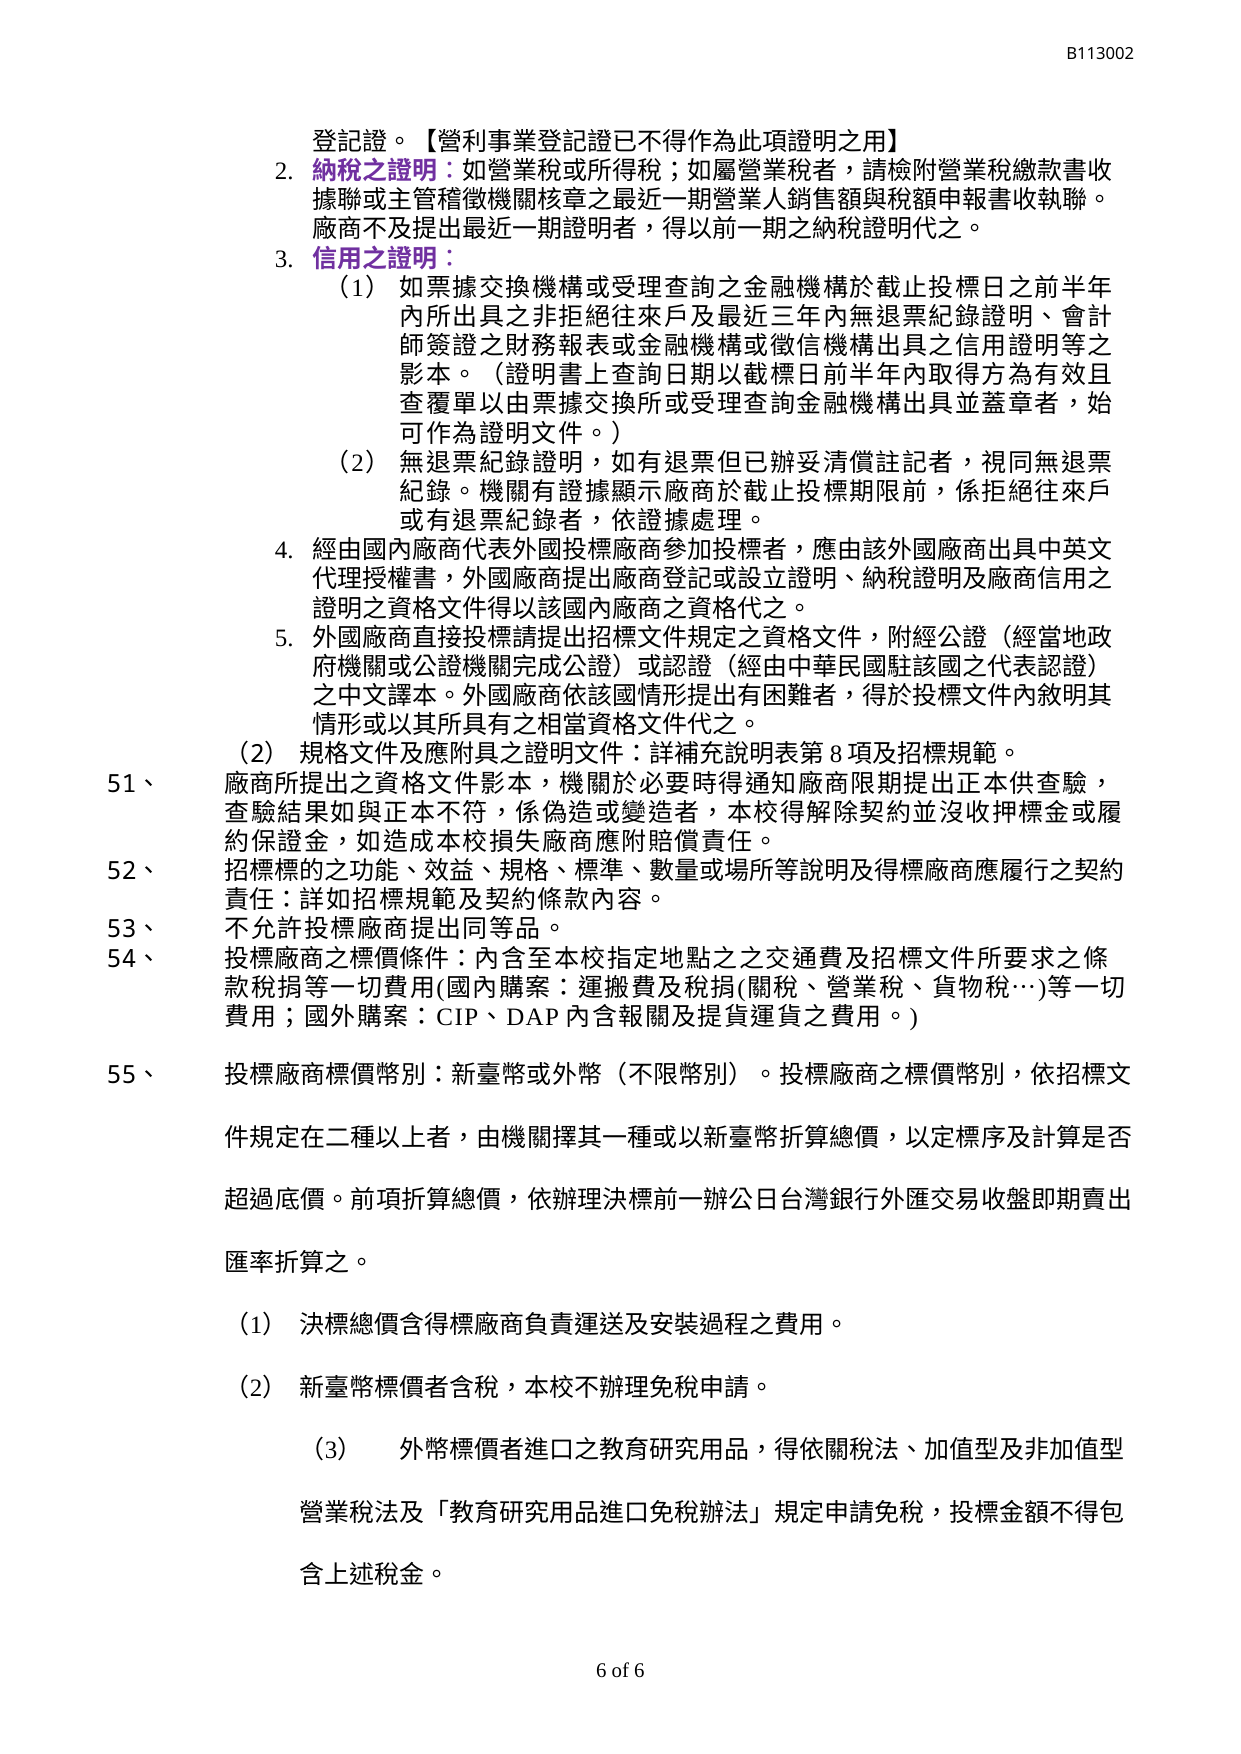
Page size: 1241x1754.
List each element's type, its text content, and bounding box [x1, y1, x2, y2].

list 登記證。【營利事業登記證已不得作為此項證明之用】 [274, 127, 1134, 156]
list 外國廠商直接投標請提出招標文件規定之資格文件，附經公證（經當地政府機關或公證機關完成公證）或認證（經由中華民國駐該國之代表認證）之中文譯本。外國廠商依該國情形提出有困難者，得於投標文件內敘明其情形或以其所具有之相當資格文件代之。 [274, 623, 1134, 739]
list 納稅之證明：如營業稅或所得稅；如屬營業稅者，請檢附營業稅繳款書收據聯或主管稽徵機關核章之最近一期營業人銷售額與稅額申報書收執聯。廠商不及提出最近一期證明者，得以前一期之納稅證明代之。 [274, 156, 1134, 244]
list 規格文件及應附具之證明文件：詳補充說明表第8項及招標規範。 [224, 739, 1134, 769]
list 廠商所提出之資格文件影本，機關於必要時得通知廠商限期提出正本供查驗，查驗結果如與正本不符，係偽造或變造者，本校得解除契約並沒收押標金或履約保證金，如造成本校損失廠商應附賠償責任。 [106, 769, 1134, 856]
list 投標廠商標價幣別：新臺幣或外幣（不限幣別）。投標廠商之標價幣別，依招標文件規定在二種以上者，由機關擇其一種或以新臺幣折算總價，以定標序及計算是否超過底價。前項折算總價，依辦理決標前一辦公日台灣銀行外匯交易收盤即期賣出匯率折算之。 [106, 1031, 1134, 1281]
list 信用之證明： [274, 244, 1134, 273]
list 如票據交換機構或受理查詢之金融機構於截止投標日之前半年內所出具之非拒絕往來戶及最近三年內無退票紀錄證明、會計師簽證之財務報表或金融機構或徵信機構出具之信用證明等之影本。（證明書上查詢日期以截標日前半年內取得方為有效且查覆單以由票據交換所或受理查詢金融機構出具並蓋章者，始可作為證明文件。） [324, 273, 1134, 448]
list 決標總價含得標廠商負責運送及安裝過程之費用。 [224, 1281, 1134, 1344]
list 招標標的之功能、效益、規格、標準、數量或場所等說明及得標廠商應履行之契約責任：詳如招標規範及契約條款內容。 [106, 856, 1134, 914]
list 無退票紀錄證明，如有退票但已辦妥清償註記者，視同無退票紀錄。機關有證據顯示廠商於截止投標期限前，係拒絕往來戶或有退票紀錄者，依證據處理。 [324, 448, 1134, 535]
list 經由國內廠商代表外國投標廠商參加投標者，應由該外國廠商出具中英文代理授權書，外國廠商提出廠商登記或設立證明、納稅證明及廠商信用之證明之資格文件得以該國內廠商之資格代之。 [274, 535, 1134, 623]
list 新臺幣標價者含稅，本校不辦理免稅申請。 [224, 1344, 1134, 1406]
list 外幣標價者進口之教育研究用品，得依關稅法、加值型及非加值型營業稅法及「教育研究用品進口免稅辦法」規定申請免稅，投標金額不得包含上述稅金。 [299, 1406, 1134, 1594]
list 不允許投標廠商提出同等品。 [106, 914, 1134, 944]
list 投標廠商之標價條件：內含至本校指定地點之之交通費及招標文件所要求之條款稅捐等一切費用(國內購案：運搬費及稅捐(關稅、營業稅、貨物稅…)等一切費用；國外購案：CIP、DAP內含報關及提貨運貨之費用。) [106, 944, 1134, 1031]
